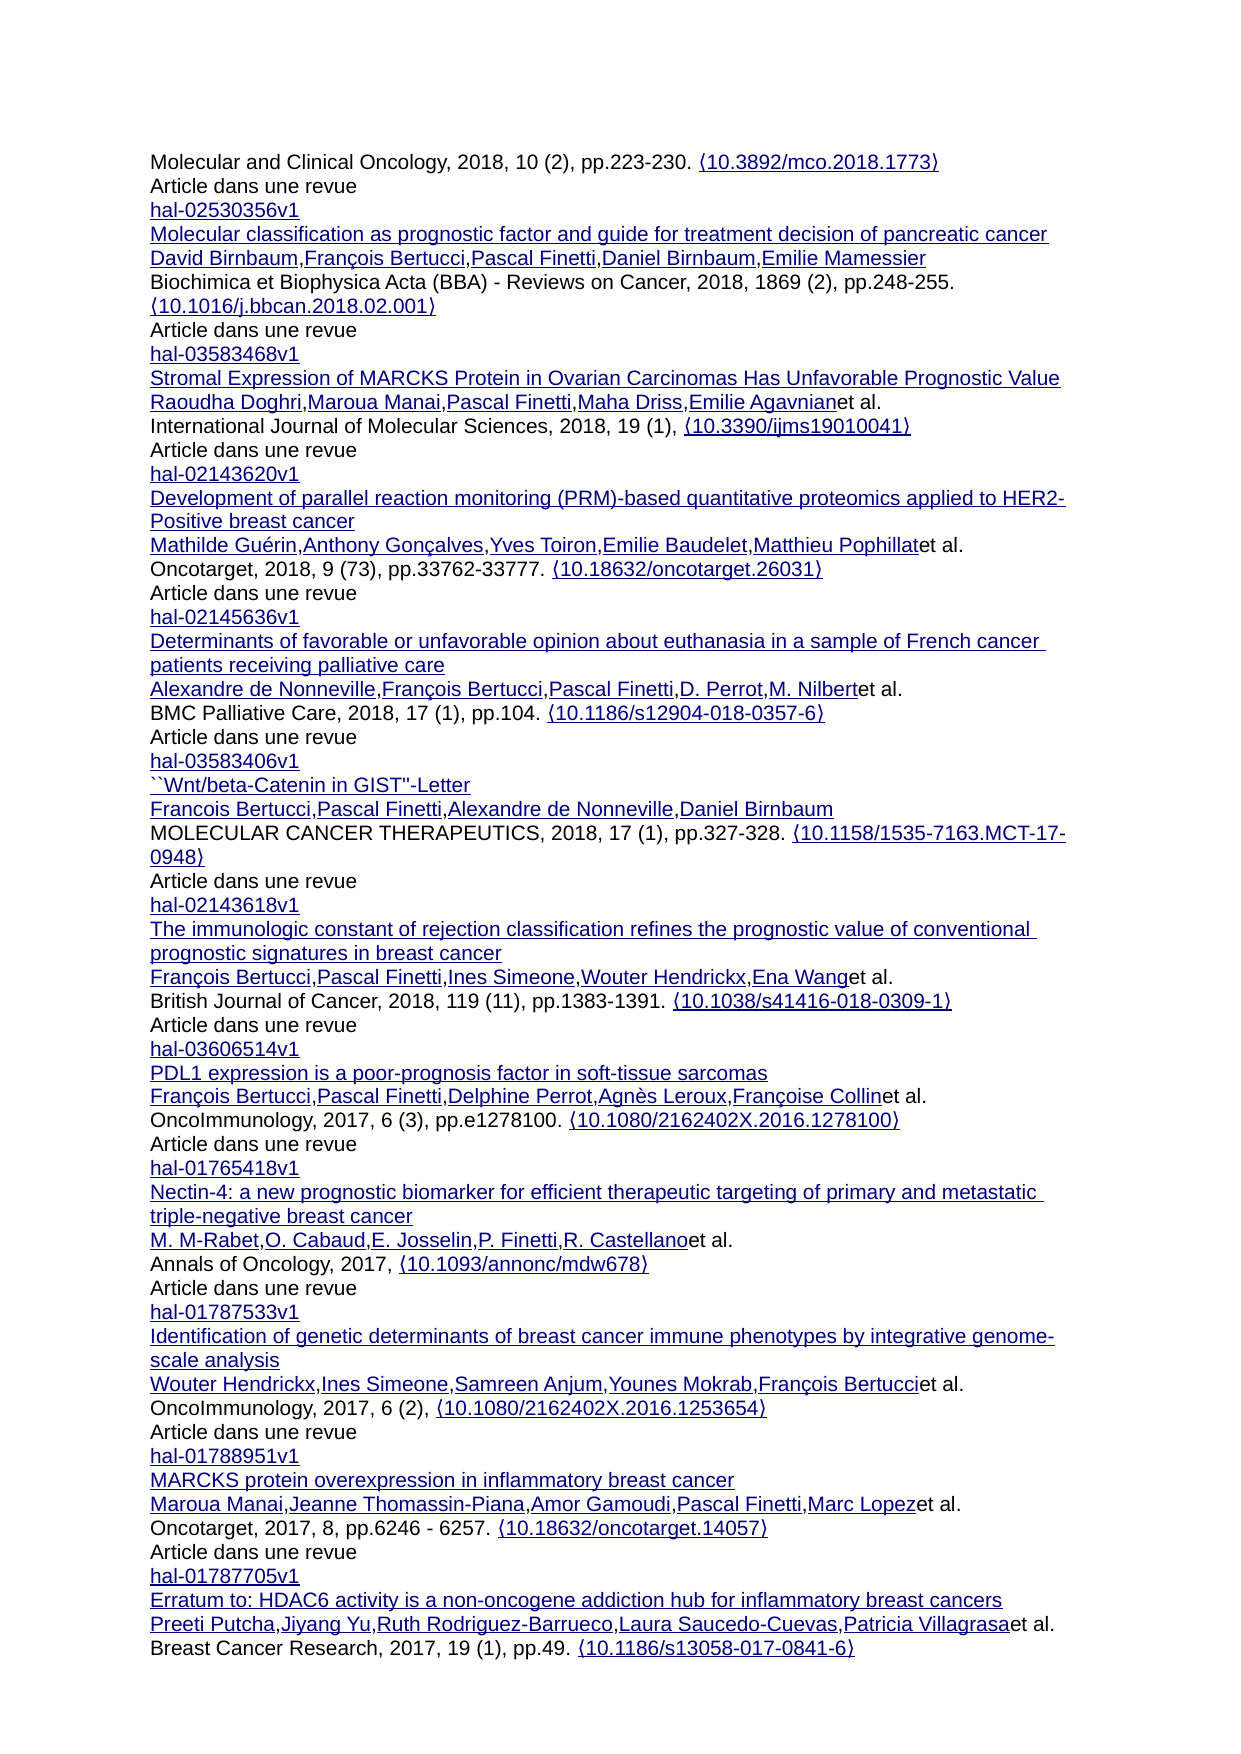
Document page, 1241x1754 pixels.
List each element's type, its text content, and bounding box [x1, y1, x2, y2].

table_cell PDL1 expression is a poor-prognosis factor in soft-tissue sarcomas François Bertucci,Pascal Finetti,Delphine Perrot,Agnès Leroux,Françoise Collinet al. OncoImmunology, 2017, 6 (3), pp.e1278100. ⟨10.1080/2162402X.2016.1278100⟩ Article dans une revue hal-01765418v1 [150, 1060, 1090, 1180]
table_cell Determinants of favorable or unfavorable opinion about euthanasia in a sample of French cancer patients receiving palliative care Alexandre de Nonneville,François Bertucci,Pascal Finetti,D. Perrot,M. Nilbertet al. BMC Palliative Care, 2018, 17 (1), pp.104. ⟨10.1186/s12904-018-0357-6⟩ Article dans une revue hal-03583406v1 [150, 629, 1090, 773]
table_cell Molecular classification as prognostic factor and guide for treatment decision of pancreatic cancer David Birnbaum,François Bertucci,Pascal Finetti,Daniel Birnbaum,Emilie Mamessier Biochimica et Biophysica Acta (BBA) - Reviews on Cancer, 2018, 1869 (2), pp.248-255. ⟨10.1016/j.bbcan.2018.02.001⟩ Article dans une revue hal-03583468v1 [150, 222, 1090, 366]
table_cell Molecular and Clinical Oncology, 2018, 10 (2), pp.223-230. ⟨10.3892/mco.2018.1773⟩ Article dans une revue hal-02530356v1 [150, 150, 1090, 222]
table_cell Erratum to: HDAC6 activity is a non-oncogene addiction hub for inflammatory breast cancers Preeti Putcha,Jiyang Yu,Ruth Rodriguez-Barrueco,Laura Saucedo-Cuevas,Patricia Villagrasaet al. Breast Cancer Research, 2017, 19 (1), pp.49. ⟨10.1186/s13058-017-0841-6⟩ [150, 1588, 1090, 1659]
table_cell Stromal Expression of MARCKS Protein in Ovarian Carcinomas Has Unfavorable Prognostic Value Raoudha Doghri,Maroua Manai,Pascal Finetti,Maha Driss,Emilie Agavnianet al. International Journal of Molecular Sciences, 2018, 19 (1), ⟨10.3390/ijms19010041⟩ Article dans une revue hal-02143620v1 [150, 366, 1090, 485]
table_cell Identification of genetic determinants of breast cancer immune phenotypes by integrative genome-scale analysis Wouter Hendrickx,Ines Simeone,Samreen Anjum,Younes Mokrab,François Bertucciet al. OncoImmunology, 2017, 6 (2), ⟨10.1080/2162402X.2016.1253654⟩ Article dans une revue hal-01788951v1 [150, 1324, 1090, 1468]
table_cell Development of parallel reaction monitoring (PRM)-based quantitative proteomics applied to HER2-Positive breast cancer Mathilde Guérin,Anthony Gonçalves,Yves Toiron,Emilie Baudelet,Matthieu Pophillatet al. Oncotarget, 2018, 9 (73), pp.33762-33777. ⟨10.18632/oncotarget.26031⟩ Article dans une revue hal-02145636v1 [150, 485, 1090, 629]
table_cell ``Wnt/beta-Catenin in GIST''-Letter Francois Bertucci,Pascal Finetti,Alexandre de Nonneville,Daniel Birnbaum MOLECULAR CANCER THERAPEUTICS, 2018, 17 (1), pp.327-328. ⟨10.1158/1535-7163.MCT-17-0948⟩ Article dans une revue hal-02143618v1 [150, 773, 1090, 917]
table_cell The immunologic constant of rejection classification refines the prognostic value of conventional prognostic signatures in breast cancer François Bertucci,Pascal Finetti,Ines Simeone,Wouter Hendrickx,Ena Wanget al. British Journal of Cancer, 2018, 119 (11), pp.1383-1391. ⟨10.1038/s41416-018-0309-1⟩ Article dans une revue hal-03606514v1 [150, 917, 1090, 1060]
table_cell MARCKS protein overexpression in inflammatory breast cancer Maroua Manai,Jeanne Thomassin-Piana,Amor Gamoudi,Pascal Finetti,Marc Lopezet al. Oncotarget, 2017, 8, pp.6246 - 6257. ⟨10.18632/oncotarget.14057⟩ Article dans une revue hal-01787705v1 [150, 1468, 1090, 1587]
table_cell Nectin-4: a new prognostic biomarker for efficient therapeutic targeting of primary and metastatic triple-negative breast cancer M. M-Rabet,O. Cabaud,E. Josselin,P. Finetti,R. Castellanoet al. Annals of Oncology, 2017, ⟨10.1093/annonc/mdw678⟩ Article dans une revue hal-01787533v1 [150, 1180, 1090, 1324]
